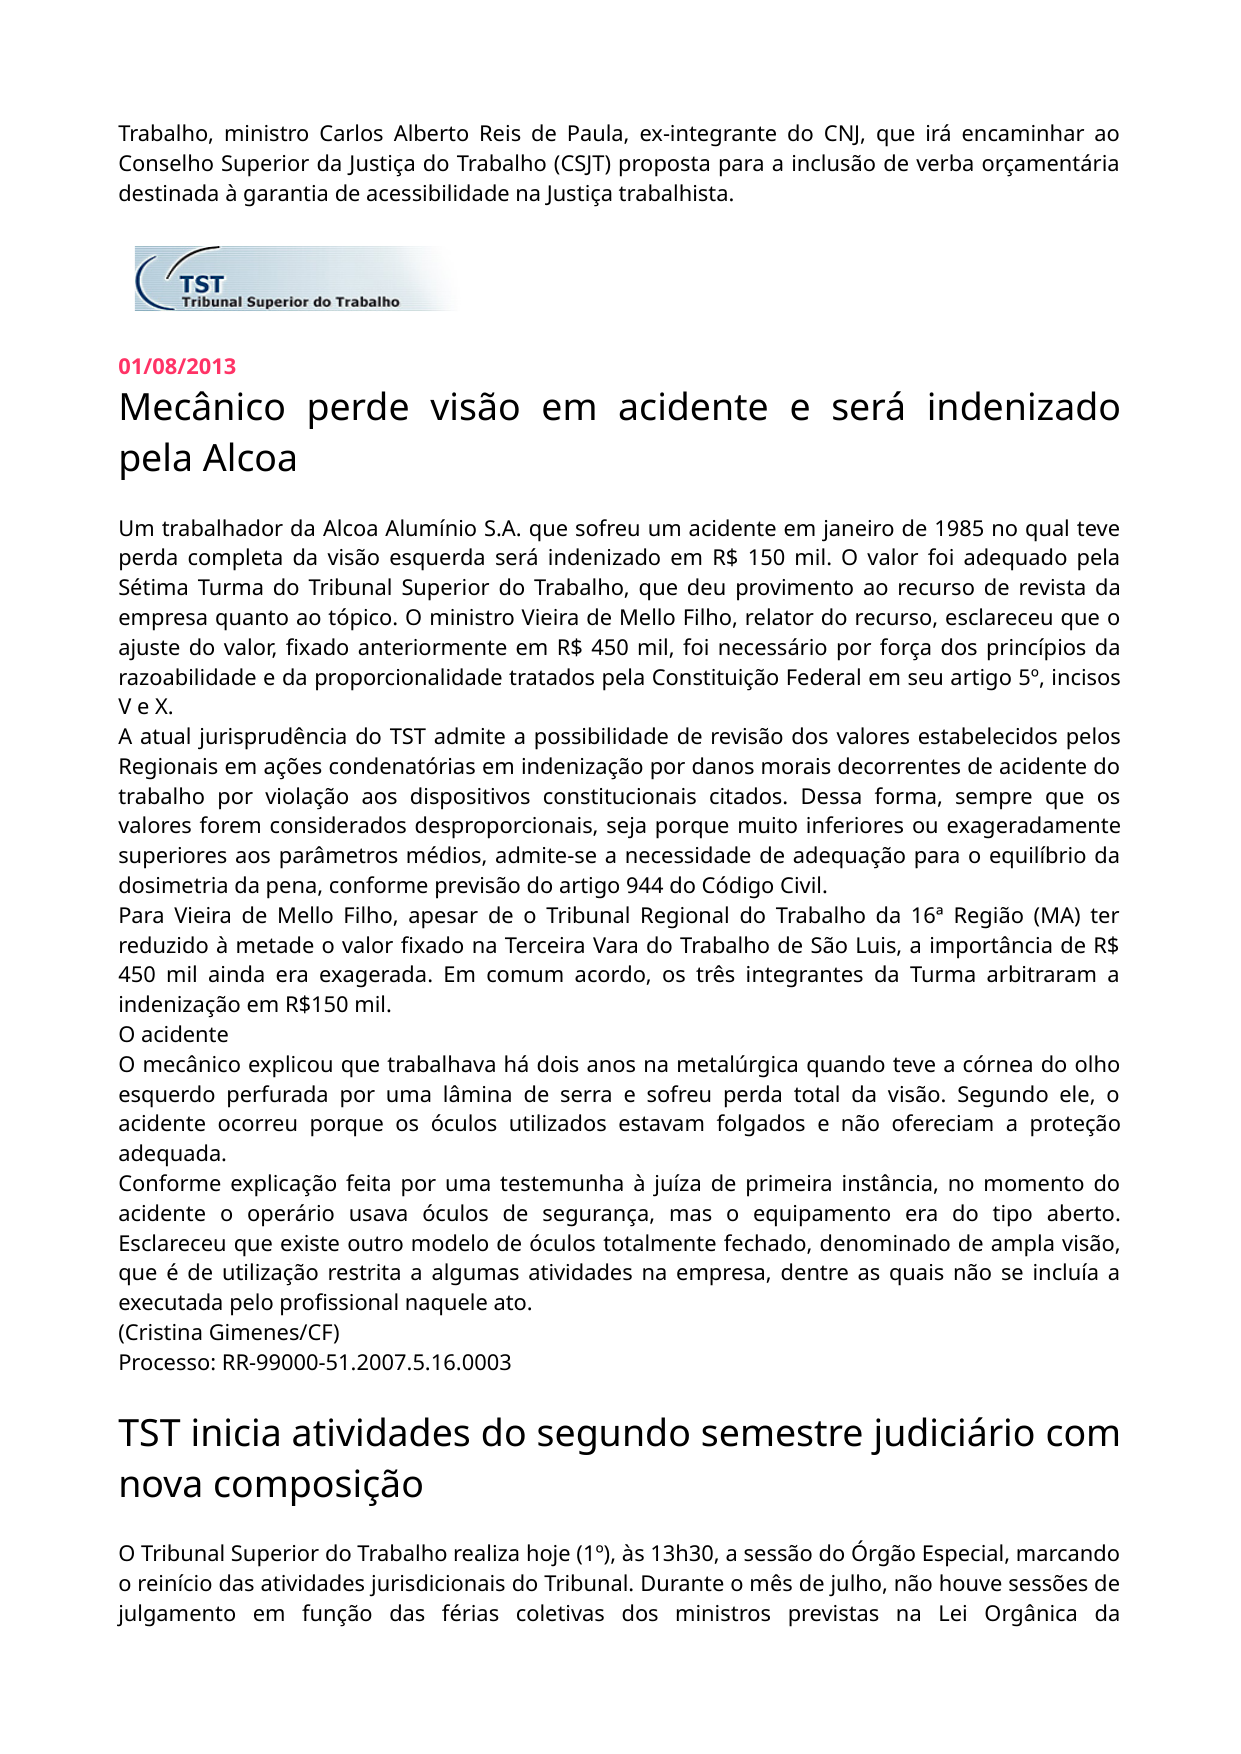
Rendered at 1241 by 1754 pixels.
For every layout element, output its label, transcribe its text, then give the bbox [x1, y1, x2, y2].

text O mecânico explicou que trabalhava há dois anos na metalúrgica quando teve a córnea do olho esquerdo perfurada por uma lâmina de serra e sofreu perda total da visão. Segundo ele, o acidente ocorreu porque os óculos utilizados estavam folgados e não ofereciam a proteção adequada. [118, 1049, 1122, 1168]
text Mecânico perde visão em acidente e será indenizado pela Alcoa [118, 381, 1122, 483]
picture [134, 246, 477, 312]
text Para Vieira de Mello Filho, apesar de o Tribunal Regional do Trabalho da 16ª Região (MA) ter reduzido à metade o valor fixado na Terceira Vara do Trabalho de São Luis, a importância de R$ 450 mil ainda era exagerada. Em comum acordo, os três integrantes da Turma arbitraram a indenização em R$150 mil. [118, 900, 1122, 1019]
text Conforme explicação feita por uma testemunha à juíza de primeira instância, no momento do acidente o operário usava óculos de segurança, mas o equipamento era do tipo aberto. Esclareceu que existe outro modelo de óculos totalmente fechado, denominado de ampla visão, que é de utilização restrita a algumas atividades na empresa, dentre as quais não se incluía a executada pelo profissional naquele ato. [118, 1168, 1122, 1317]
text A atual jurisprudência do TST admite a possibilidade de revisão dos valores estabelecidos pelos Regionais em ações condenatórias em indenização por danos morais decorrentes de acidente do trabalho por violação aos dispositivos constitucionais citados. Dessa forma, sempre que os valores forem considerados desproporcionais, seja porque muito inferiores ou exageradamente superiores aos parâmetros médios, admite-se a necessidade de adequação para o equilíbrio da dosimetria da pena, conforme previsão do artigo 944 do Código Civil. [118, 721, 1122, 900]
text TST inicia atividades do segundo semestre judiciário com nova composição [118, 1406, 1122, 1508]
text Trabalho, ministro Carlos Alberto Reis de Paula, ex-integrante do CNJ, que irá encaminhar ao Conselho Superior da Justiça do Trabalho (CSJT) proposta para a inclusão de verba orçamentária destinada à garantia de acessibilidade na Justiça trabalhista. [118, 118, 1122, 207]
text (Cristina Gimenes/CF) [118, 1317, 1122, 1347]
text Um trabalhador da Alcoa Alumínio S.A. que sofreu um acidente em janeiro de 1985 no qual teve perda completa da visão esquerda será indenizado em R$ 150 mil. O valor foi adequado pela Sétima Turma do Tribunal Superior do Trabalho, que deu provimento ao recurso de revista da empresa quanto ao tópico. O ministro Vieira de Mello Filho, relator do recurso, esclareceu que o ajuste do valor, fixado anteriormente em R$ 450 mil, foi necessário por força dos princípios da razoabilidade e da proporcionalidade tratados pela Constituição Federal em seu artigo 5º, incisos V e X. [118, 513, 1122, 721]
text O Tribunal Superior do Trabalho realiza hoje (1º), às 13h30, a sessão do Órgão Especial, marcando o reinício das atividades jurisdicionais do Tribunal. Durante o mês de julho, não houve sessões de julgamento em função das férias coletivas dos ministros previstas na Lei Orgânica da [118, 1538, 1122, 1628]
text 01/08/2013 [118, 351, 1122, 381]
text O acidente [118, 1019, 1122, 1049]
text Processo: RR-99000-51.2007.5.16.0003 [118, 1347, 1122, 1377]
